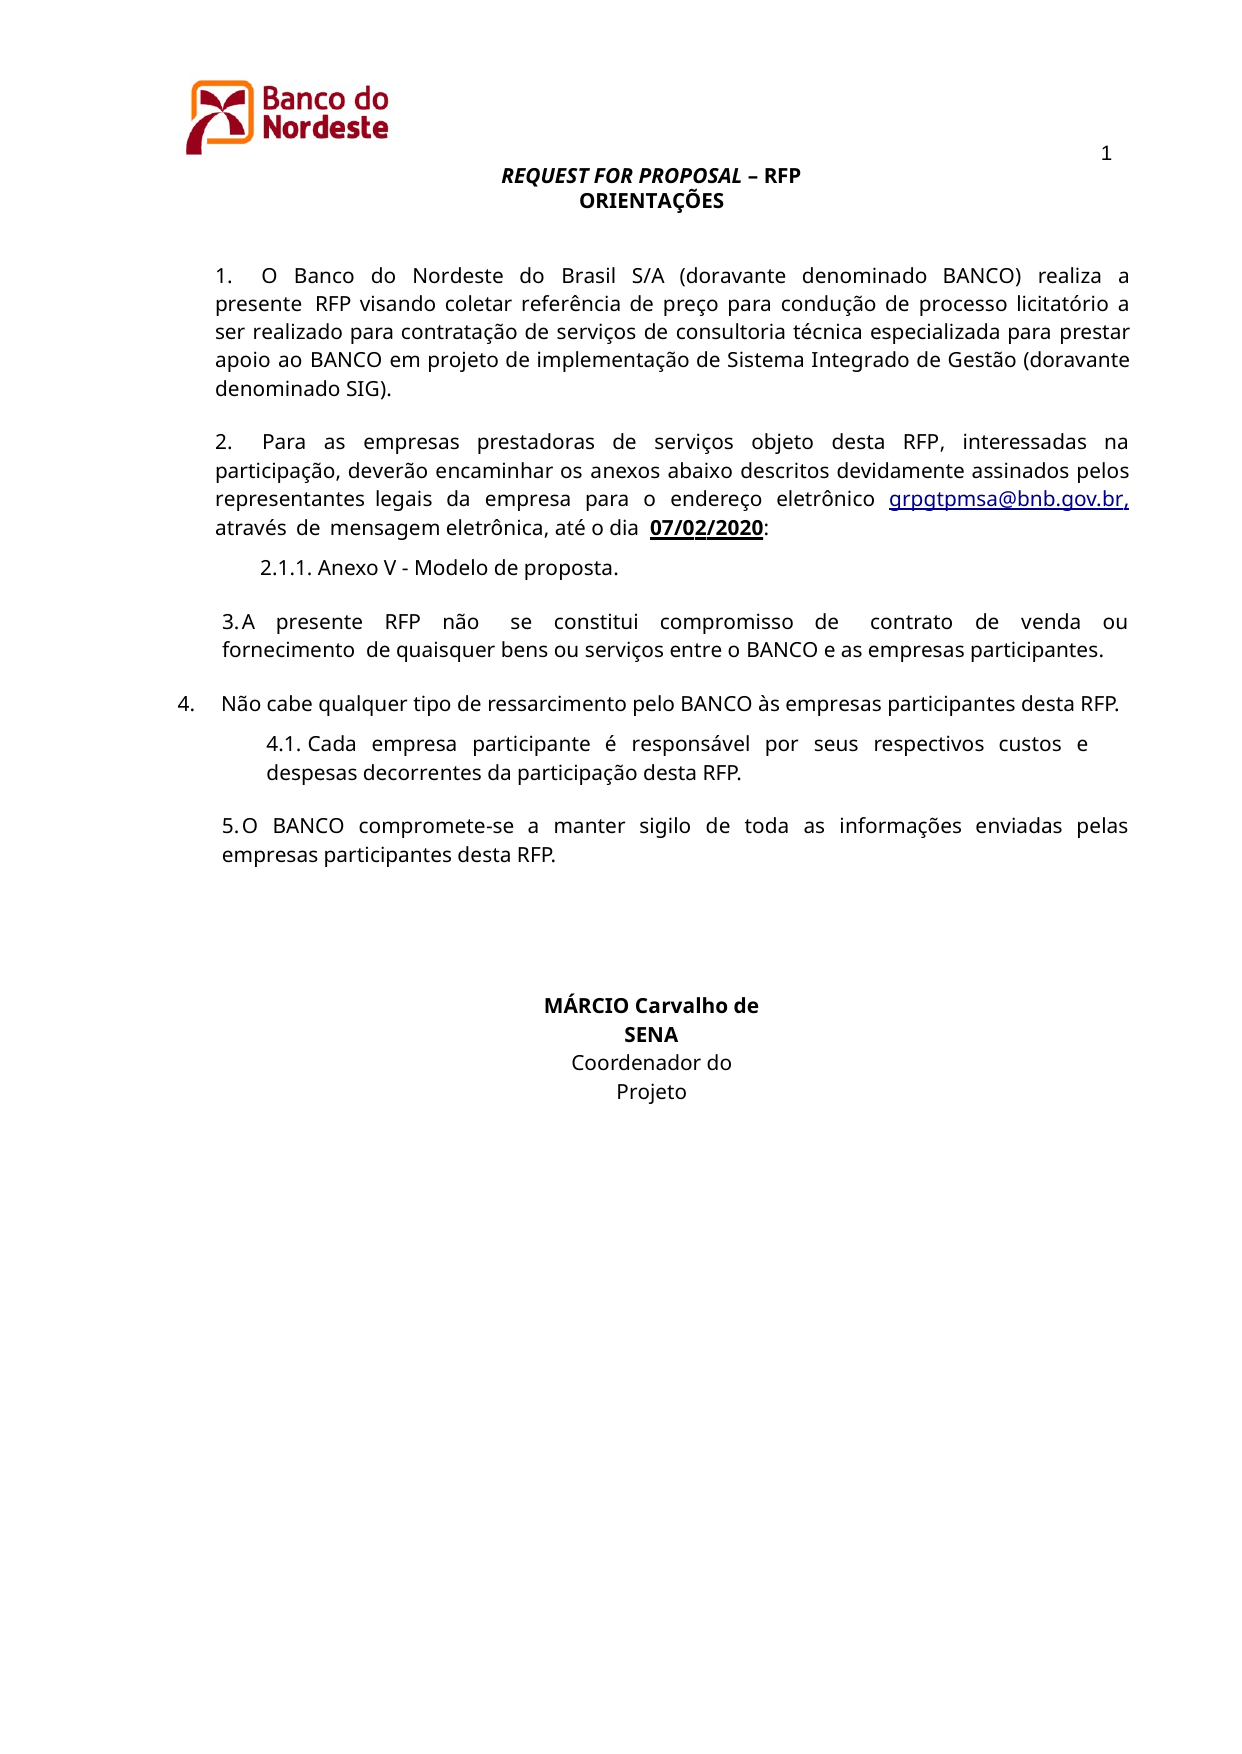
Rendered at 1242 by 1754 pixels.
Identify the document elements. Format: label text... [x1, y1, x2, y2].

text 4.1. Cada empresa participante é responsável por seus respectivos custos e despesas decorrentes da participação desta RFP. [266, 729, 1129, 786]
text 2.1.1. Anexo V - Modelo de proposta. [260, 553, 1135, 582]
text MÁRCIO Carvalho de SENA [520, 991, 783, 1048]
text 5. O BANCO compromete-se a manter sigilo de toda as informações enviadas pelas empresas participantes desta RFP. [222, 811, 1129, 868]
text REQUEST FOR PROPOSAL – RFP [495, 165, 808, 188]
picture [177, 71, 394, 141]
text 2. Para as empresas prestadoras de serviços objeto desta RFP, interessadas na participação, deverão encaminhar os anexos abaixo descritos devidamente assinados pelos representantes legais da empresa para o endereço eletrônico grpgtpmsa@bnb.gov.br, através de mensagem eletrônica, até o dia 07/02/2020: [215, 427, 1129, 541]
text ORIENTAÇÕES [579, 188, 724, 212]
text 3. A presente RFP não se constitui compromisso de contrato de venda ou fornecimento de quaisquer bens ou serviços entre o BANCO e as empresas participantes. [222, 607, 1129, 664]
text 1. O Banco do Nordeste do Brasil S/A (doravante denominado BANCO) realiza a presente RFP visando coletar referência de preço para condução de processo licitatório a ser realizado para contratação de serviços de consultoria técnica especializada para prestar apoio ao BANCO em projeto de implementação de Sistema Integrado de Gestão (doravante denominado SIG). [215, 261, 1130, 402]
text 4. Não cabe qualquer tipo de ressarcimento pelo BANCO às empresas participantes desta RFP. [177, 689, 1135, 717]
text Coordenador do Projeto [534, 1048, 768, 1105]
text 1 [167, 141, 1112, 165]
